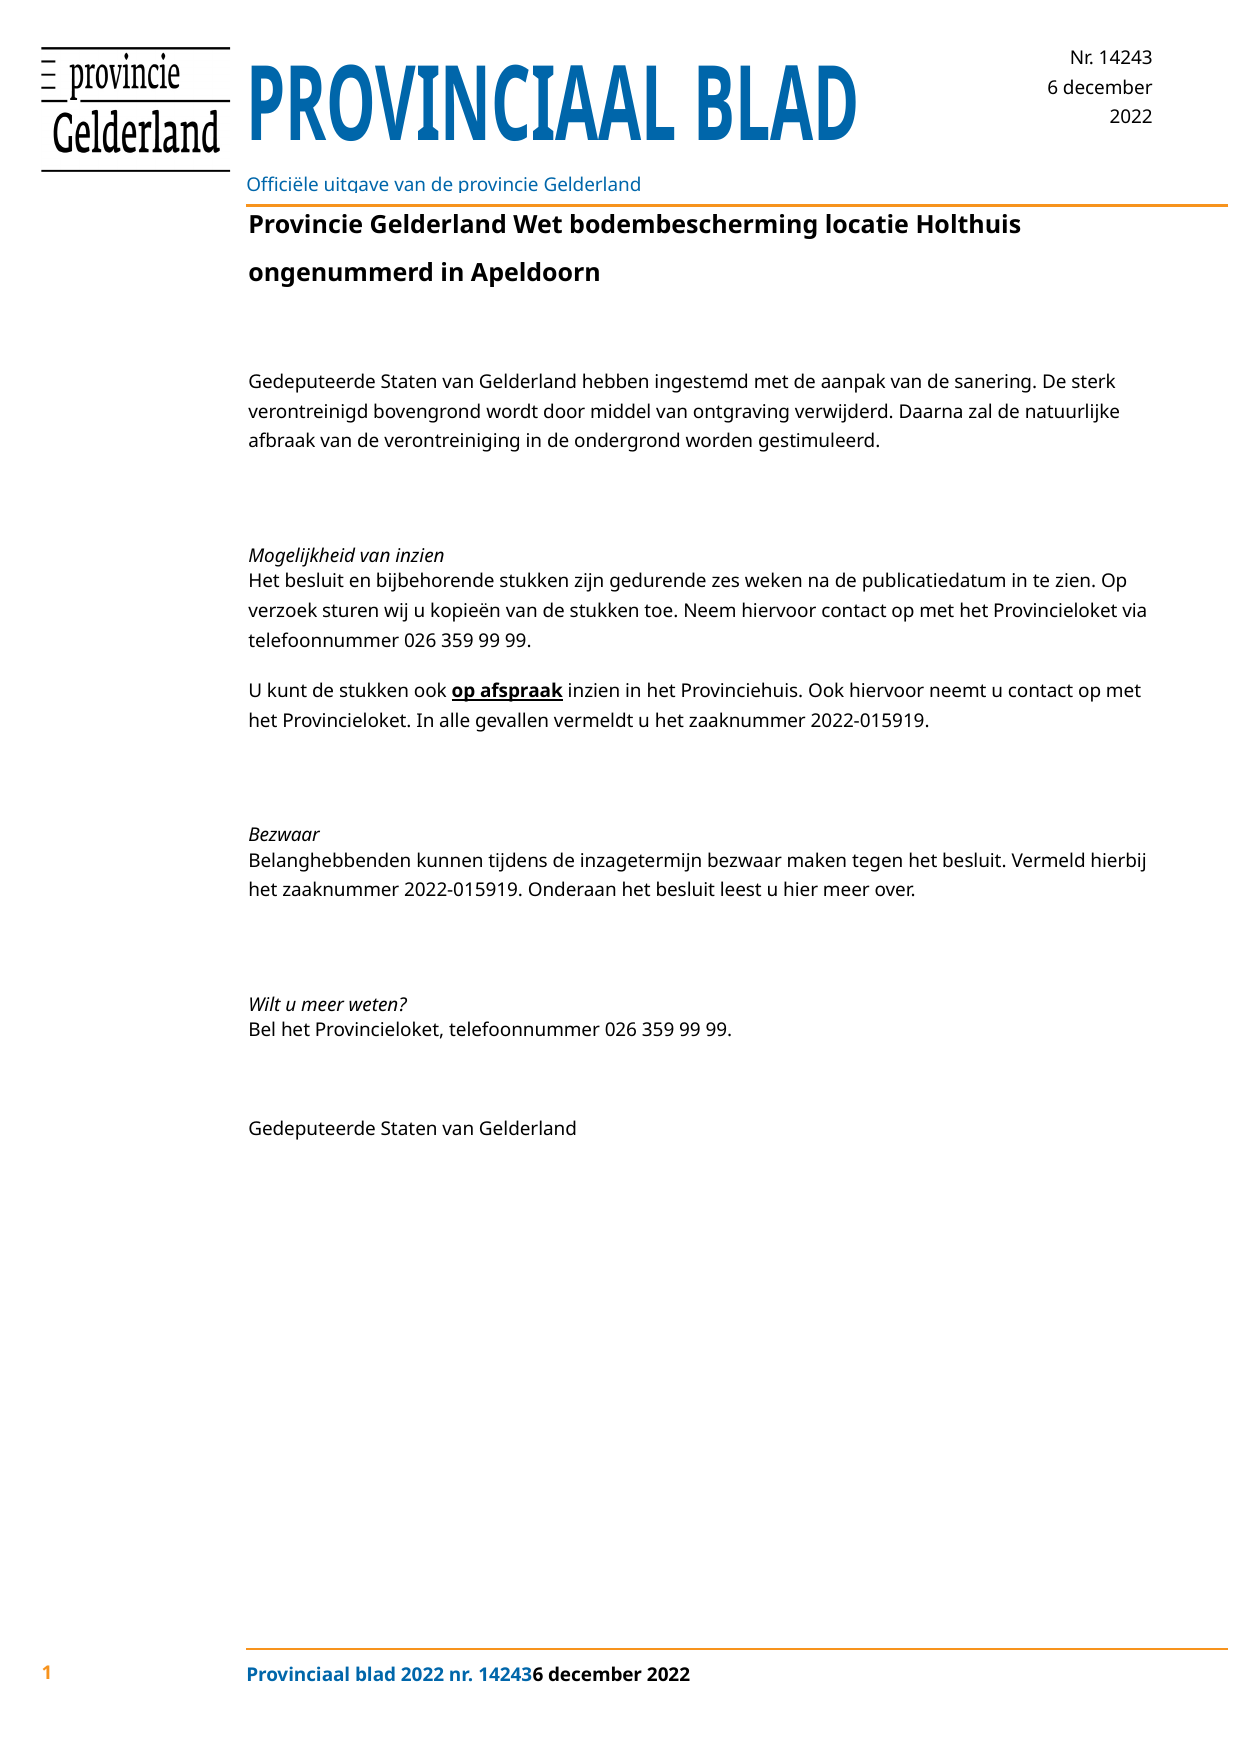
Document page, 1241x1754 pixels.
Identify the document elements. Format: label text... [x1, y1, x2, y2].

text U kunt de stukken ook op afspraak inzien in het Provinciehuis. Ook hiervoor neemt u contact op met het Provincieloket. In alle gevallen vermeldt u het zaaknummer 2022-015919. [248, 677, 1152, 732]
text Provincie Gelderland Wet bodembescherming locatie Holthuis ongenummerd in Apeldoorn [248, 207, 1152, 288]
text Belanghebbenden kunnen tijdens de inzagetermijn bezwaar maken tegen het besluit. Vermeld hierbij het zaaknummer 2022-015919. Onderaan het besluit leest u hier meer over. [248, 847, 1152, 902]
picture [41, 47, 231, 172]
text Gedeputeerde Staten van Gelderland hebben ingestemd met de aanpak van de sanering. De sterk verontreinigd bovengrond wordt door middel van ontgraving verwijderd. Daarna zal de natuurlijke afbraak van de verontreiniging in de ondergrond worden gestimuleerd. [248, 368, 1152, 453]
text Bel het Provincieloket, telefoonnummer 026 359 99 99. [248, 1017, 1152, 1042]
text Wilt u meer weten? [248, 991, 1152, 1017]
text Het besluit en bijbehorende stukken zijn gedurende zes weken na de publicatiedatum in te zien. Op verzoek sturen wij u kopieën van de stukken toe. Neem hiervoor contact op met het Provincieloket via telefoonnummer 026 359 99 99. [248, 568, 1152, 652]
text Mogelijkheid van inzien [248, 542, 1152, 568]
text Bezwaar [248, 821, 1152, 847]
text Gedeputeerde Staten van Gelderland [248, 1115, 1152, 1141]
